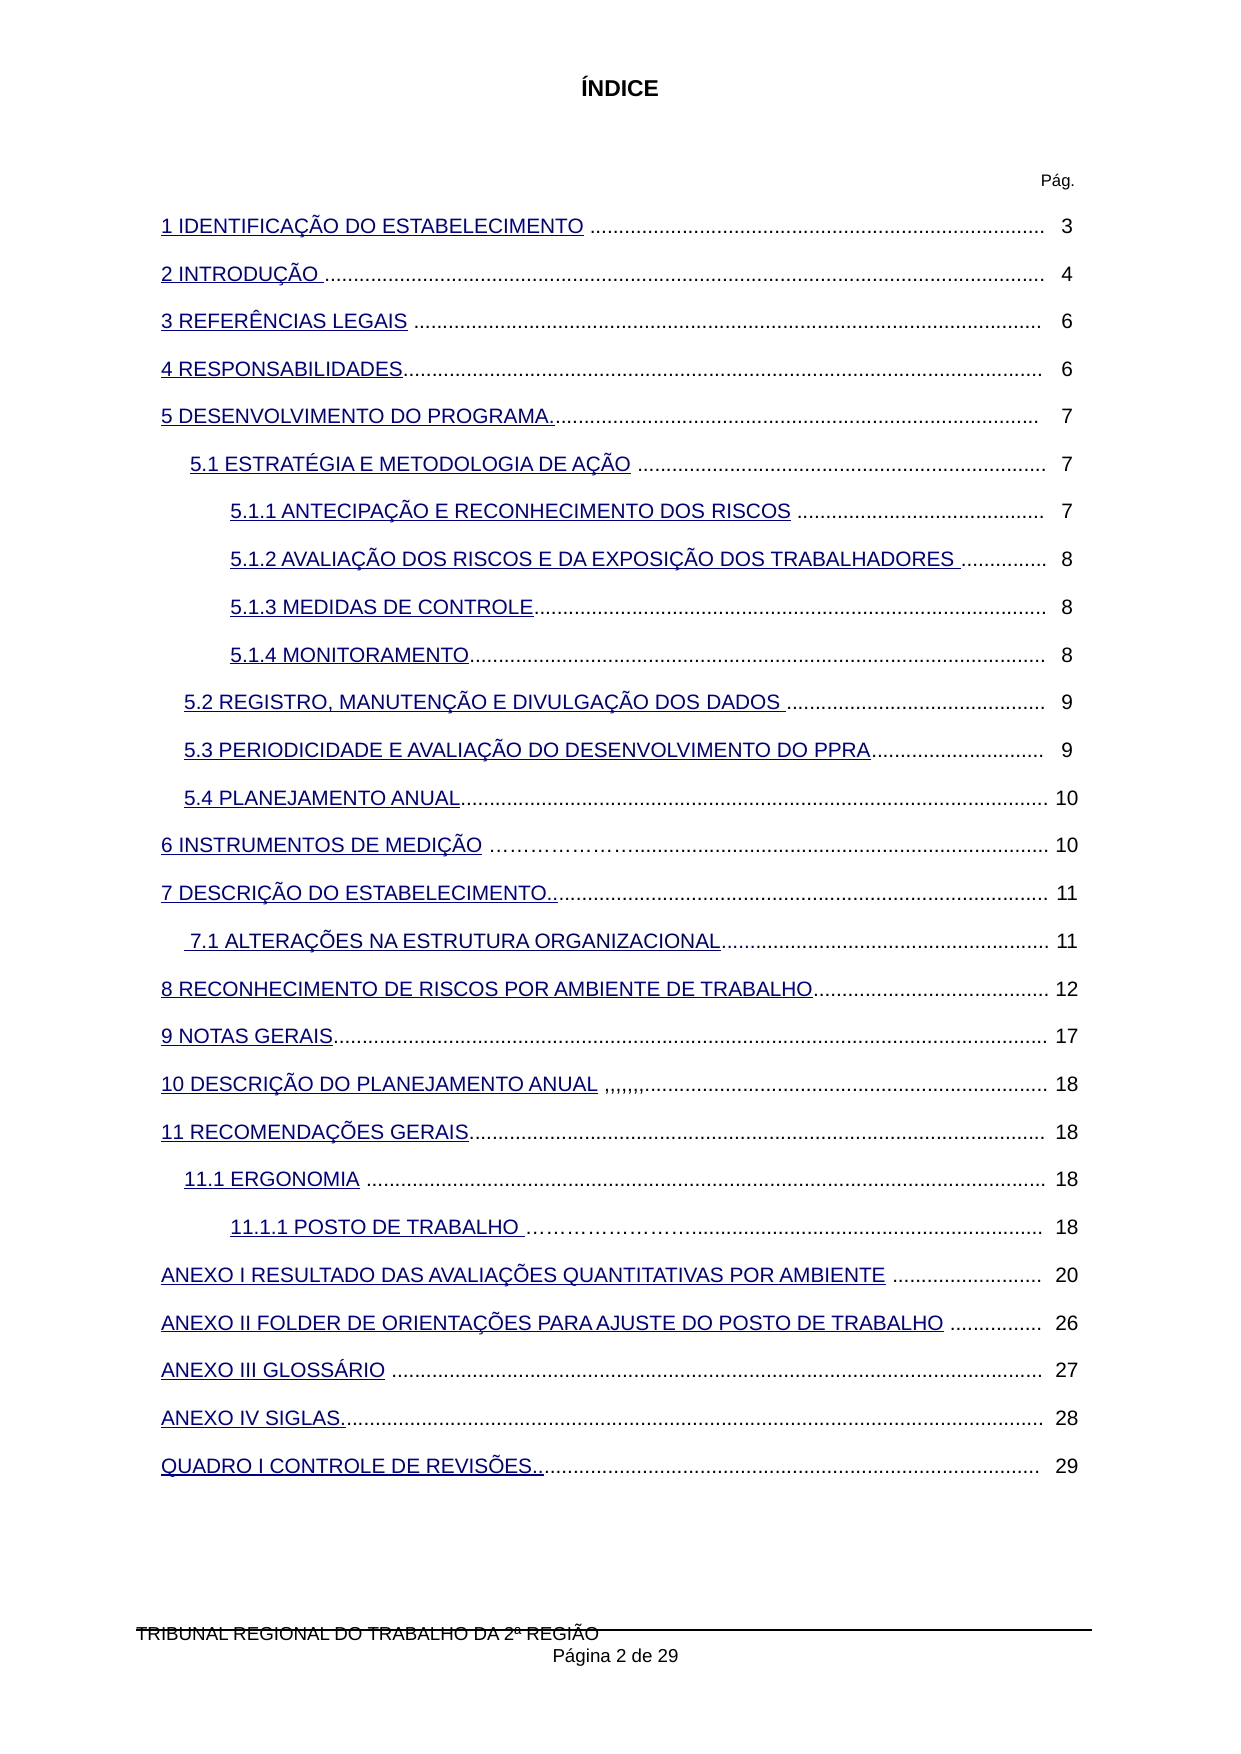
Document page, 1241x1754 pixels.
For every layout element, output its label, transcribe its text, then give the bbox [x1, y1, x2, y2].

text ÍNDICE [136, 75, 1104, 101]
table_cell 4 [1053, 250, 1080, 297]
table_cell 7 7 8 8 8 9 9 10 10 11 11 12 17 18 18 18 18 20 26 27 28 29 [1053, 440, 1080, 1489]
table_cell 2 INTRODUÇÃO ............................................................................................................................. [160, 250, 1053, 297]
text Pág. [136, 165, 1104, 190]
table_cell 4 responsabilidades............................................................................................................... 5 DESENVOLVIMENTO DO PROGRAMA..................................................................................... [160, 345, 1053, 440]
table_cell 3 REFERÊNCIAS LEGAIS ............................................................................................................. [160, 297, 1053, 344]
table_cell 5.1 ESTRATÉGIA E METODOLOGIA DE AÇÃO ....................................................................... 5.1.1 antecipação E RECONHECIMENTO DOS RISCOS ........................................... 5.1.2 AVALIAÇÃO DOS RISCOS E DA EXPOSIÇÃO DOS TRABALHADORES ............... 5.1.3 MEDIDAS DE CONTROLE......................................................................................... 5.1.4 MONITORAMENTO.................................................................................................... 5.2 REGISTRO, MANUTENÇÃO E DIVULGAÇÃO DOS DADOS ............................................. 5.3 PERIODICIDADE E AVALIAÇÃO DO DESENVOLVIMENTO DO PPRA.............................. 5.4 PLANEJAMENTO ANUAL...................................................................................................... 6 instrumentoS de medição …………………........................................................................ 7 descrição do estabelecimento....................................................................................... 7.1 ALTERAÇÕES NA ESTRUTURA ORGANIZACIONAL......................................................... 8 reconhecimento de riscos por ambiente de trabalho......................................... 9 notas gerais............................................................................................................................ 10 DESCRIÇÃO DO planejamento anual ,,,,,,,...................................................................... 11 recomendações gerais.................................................................................................... 11.1 ergonomia ...................................................................................................................... 11.1.1 posto de trabalho ……………………............................................................. anexo i resultado das avaliações quantitativas por ambiente .......................... anexo ii folder de orientações para ajuste do posto de trabalho ................ anexo iii glossário ................................................................................................................. anexo iv siglas.......................................................................................................................... QUADRO I CONTROLE DE REVISÕES........................................................................................ [160, 440, 1053, 1489]
table_header 3 [1053, 202, 1080, 249]
table_cell 6 [1053, 297, 1080, 344]
table_cell 6 7 [1053, 345, 1080, 440]
table_header 1 IDENTIFICAÇÃO DO ESTABELECIMENTO ............................................................................... [160, 202, 1053, 249]
